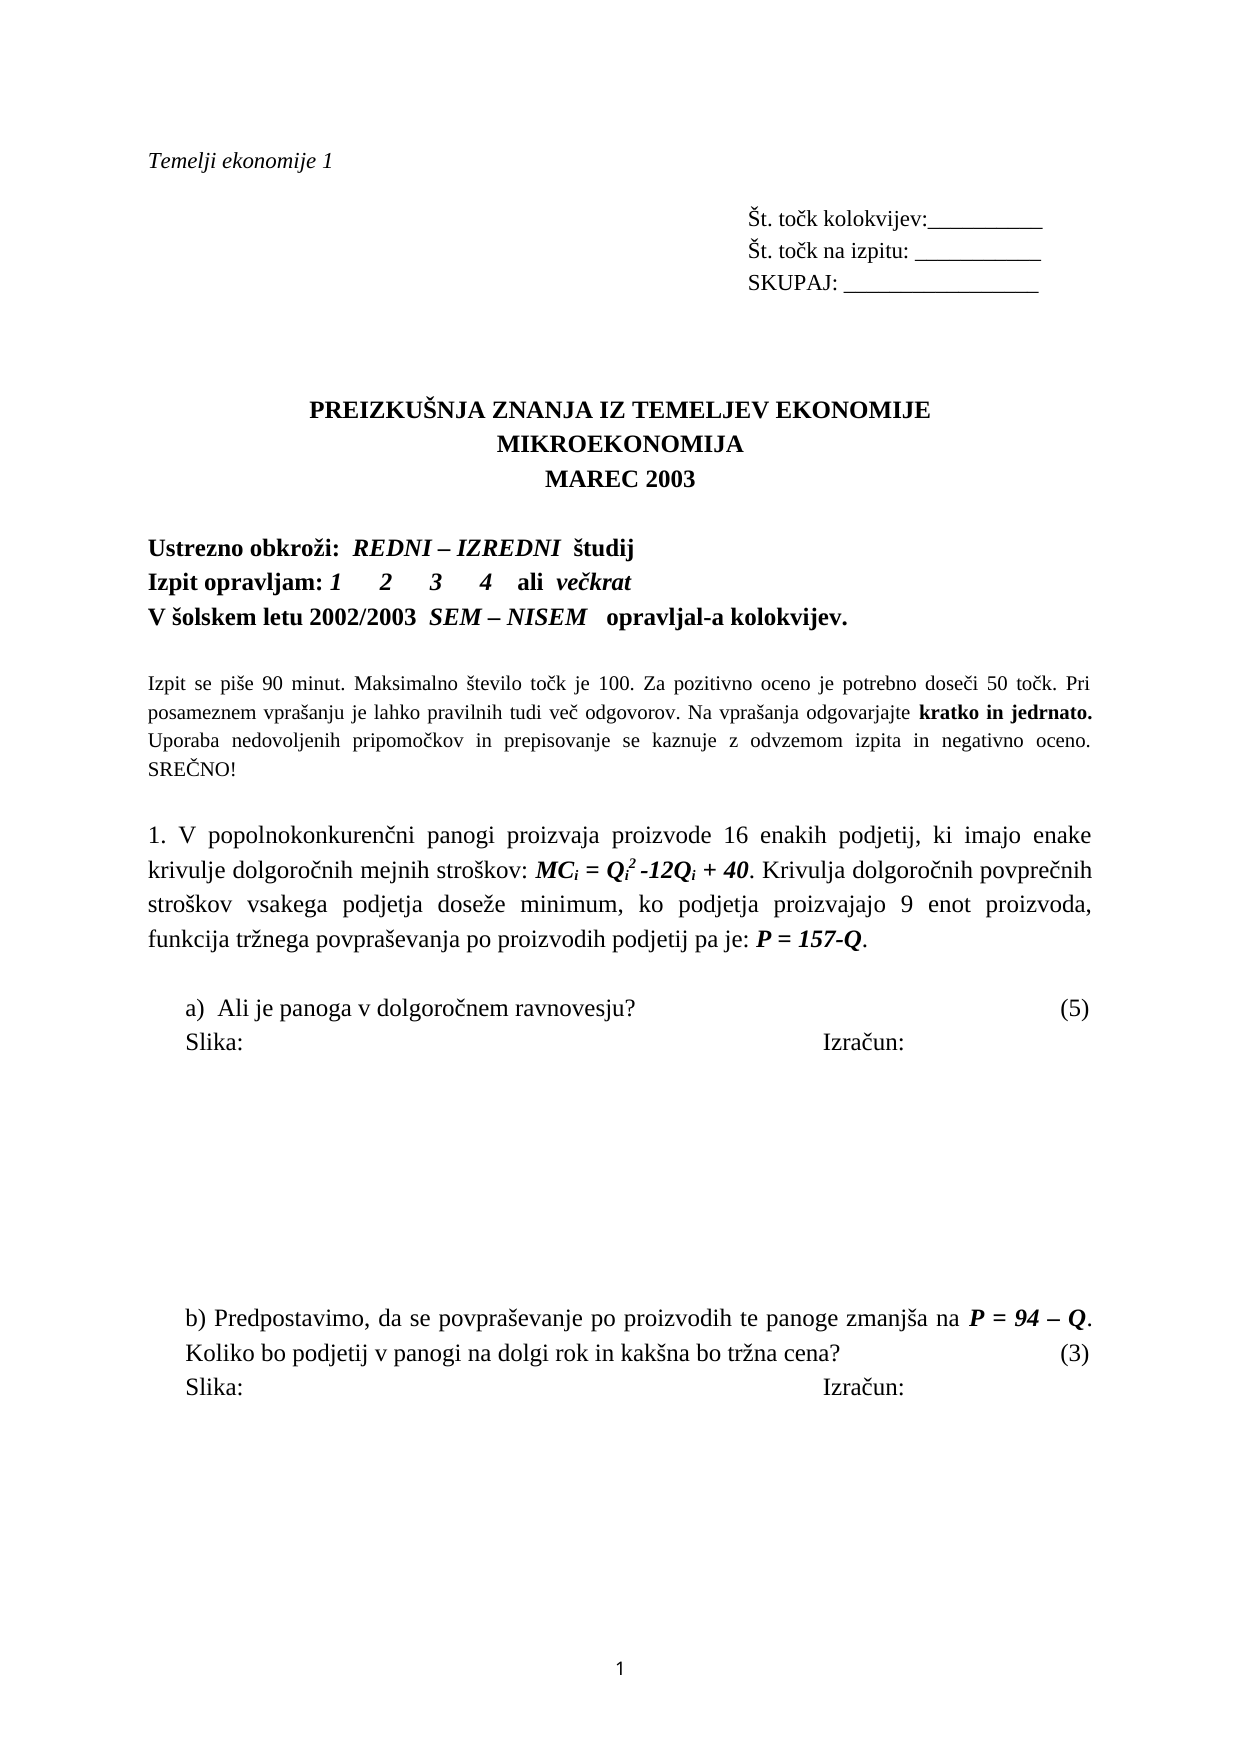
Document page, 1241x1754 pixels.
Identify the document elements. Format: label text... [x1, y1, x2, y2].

text Izpit se piše 90 minut. Maksimalno število točk je 100. Za pozitivno oceno je potrebno doseči 50 točk. Pri posameznem vprašanju je lahko pravilnih tudi več odgovorov. Na vprašanja odgovarjajte kratko in jedrnato. Uporaba nedovoljenih pripomočkov in prepisovanje se kaznuje z odvzemom izpita in negativno oceno. SREČNO! [148, 671, 1093, 781]
text V šolskem letu 2002/2003 SEM – NISEM opravljal-a kolokvijev. [148, 602, 1093, 631]
text b) Predpostavimo, da se povpraševanje po proizvodih te panoge zmanjša na P = 94 – Q. Koliko bo podjetij v panogi na dolgi rok in kakšna bo tržna cena? (3) [185, 1303, 1093, 1367]
subtitle MAREC 2003 [148, 464, 1093, 493]
subtitle PREIZKUŠNJA ZNANJA IZ TEMELJEV EKONOMIJE [148, 395, 1093, 424]
text Št. točk kolokvijev:__________ [148, 206, 1093, 232]
text Slika: Izračun: [185, 1372, 1093, 1401]
subtitle Temelji ekonomije 1 [148, 148, 1093, 174]
text MIKROEKONOMIJA [148, 429, 1093, 458]
text a) Ali je panoga v dolgoročnem ravnovesju? (5) [185, 993, 1093, 1022]
text SKUPAJ: _________________ [148, 269, 1093, 295]
text Izpit opravljam: 1 2 3 4 ali večkrat [148, 567, 1093, 596]
text Slika: Izračun: [185, 1027, 1093, 1056]
text Št. točk na izpitu: ___________ [148, 237, 1093, 263]
text 1. V popolnokonkurenčni panogi proizvaja proizvode 16 enakih podjetij, ki imajo enake krivulje dolgoročnih mejnih stroškov: MCi = Qi2 -12Qi + 40. Krivulja dolgoročnih povprečnih stroškov vsakega podjetja doseže minimum, ko podjetja proizvajajo 9 enot proizvoda, funkcija tržnega povpraševanja po proizvodih podjetij pa je: P = 157-Q. [148, 821, 1093, 953]
subtitle Ustrezno obkroži: REDNI – IZREDNI študij [148, 533, 1093, 562]
